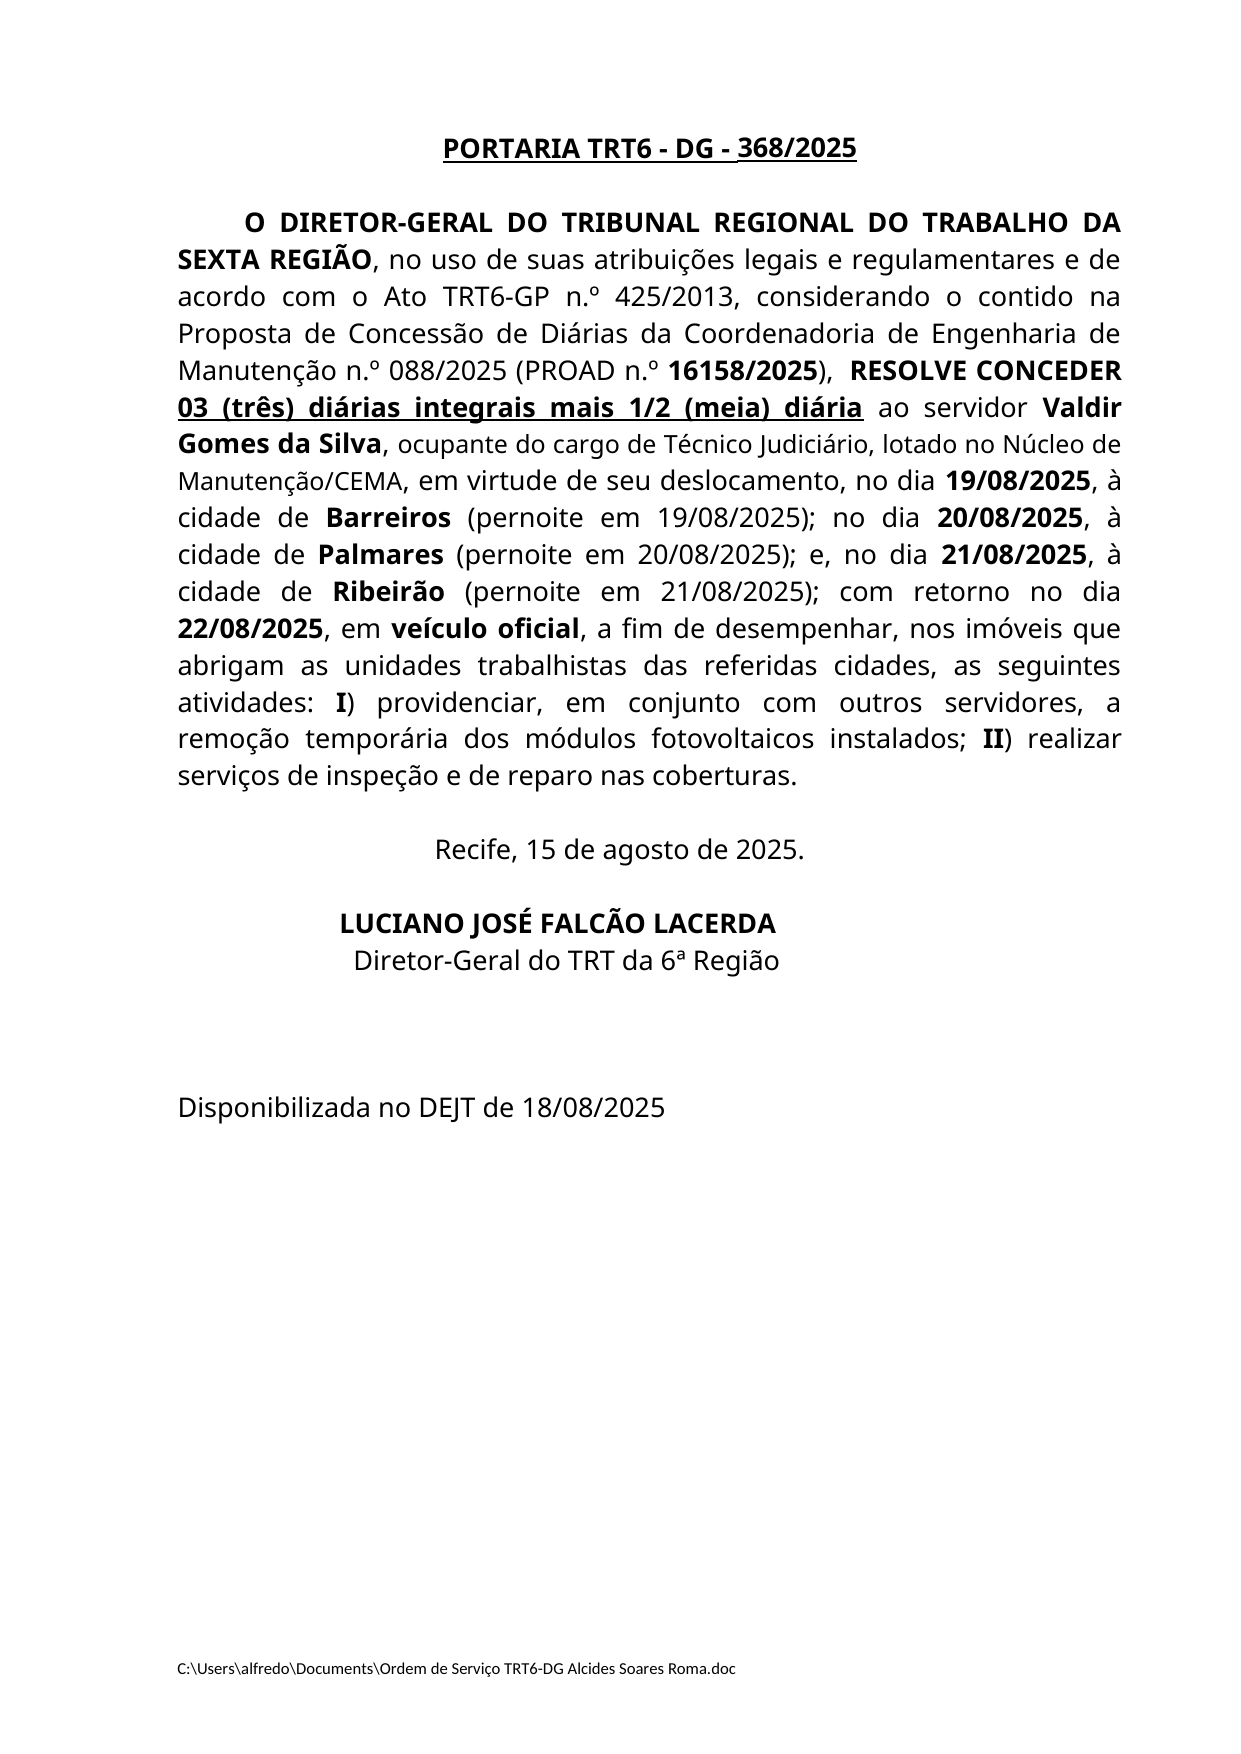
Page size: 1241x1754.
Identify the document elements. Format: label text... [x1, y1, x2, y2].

text Disponibilizada no DEJT de 18/08/2025 [177, 1089, 1122, 1126]
text LUCIANO JOSÉ FALCÃO LACERDA [177, 904, 1122, 941]
text O DIRETOR-GERAL DO TRIBUNAL REGIONAL DO TRABALHO DA SEXTA REGIÃO, no uso de suas atribuições legais e regulamentares e de acordo com o Ato TRT6-GP n.º 425/2013, considerando o contido na Proposta de Concessão de Diárias da Coordenadoria de Engenharia de Manutenção n.º 088/2025 (PROAD n.º 16158/2025), RESOLVE CONCEDER 03 (três) diárias integrais mais 1/2 (meia) diária ao servidor Valdir Gomes da Silva, ocupante do cargo de Técnico Judiciário, lotado no Núcleo de Manutenção/CEMA, em virtude de seu deslocamento, no dia 19/08/2025, à cidade de Barreiros (pernoite em 19/08/2025); no dia 20/08/2025, à cidade de Palmares (pernoite em 20/08/2025); e, no dia 21/08/2025, à cidade de Ribeirão (pernoite em 21/08/2025); com retorno no dia 22/08/2025, em veículo oficial, a fim de desempenhar, nos imóveis que abrigam as unidades trabalhistas das referidas cidades, as seguintes atividades: I) providenciar, em conjunto com outros servidores, a remoção temporária dos módulos fotovoltaicos instalados; II) realizar serviços de inspeção e de reparo nas coberturas. [177, 204, 1122, 794]
text Diretor-Geral do TRT da 6ª Região [177, 941, 1122, 978]
text PORTARIA TRT6 - DG - 368/2025 [177, 129, 1122, 167]
text Recife, 15 de agosto de 2025. [177, 831, 1122, 867]
